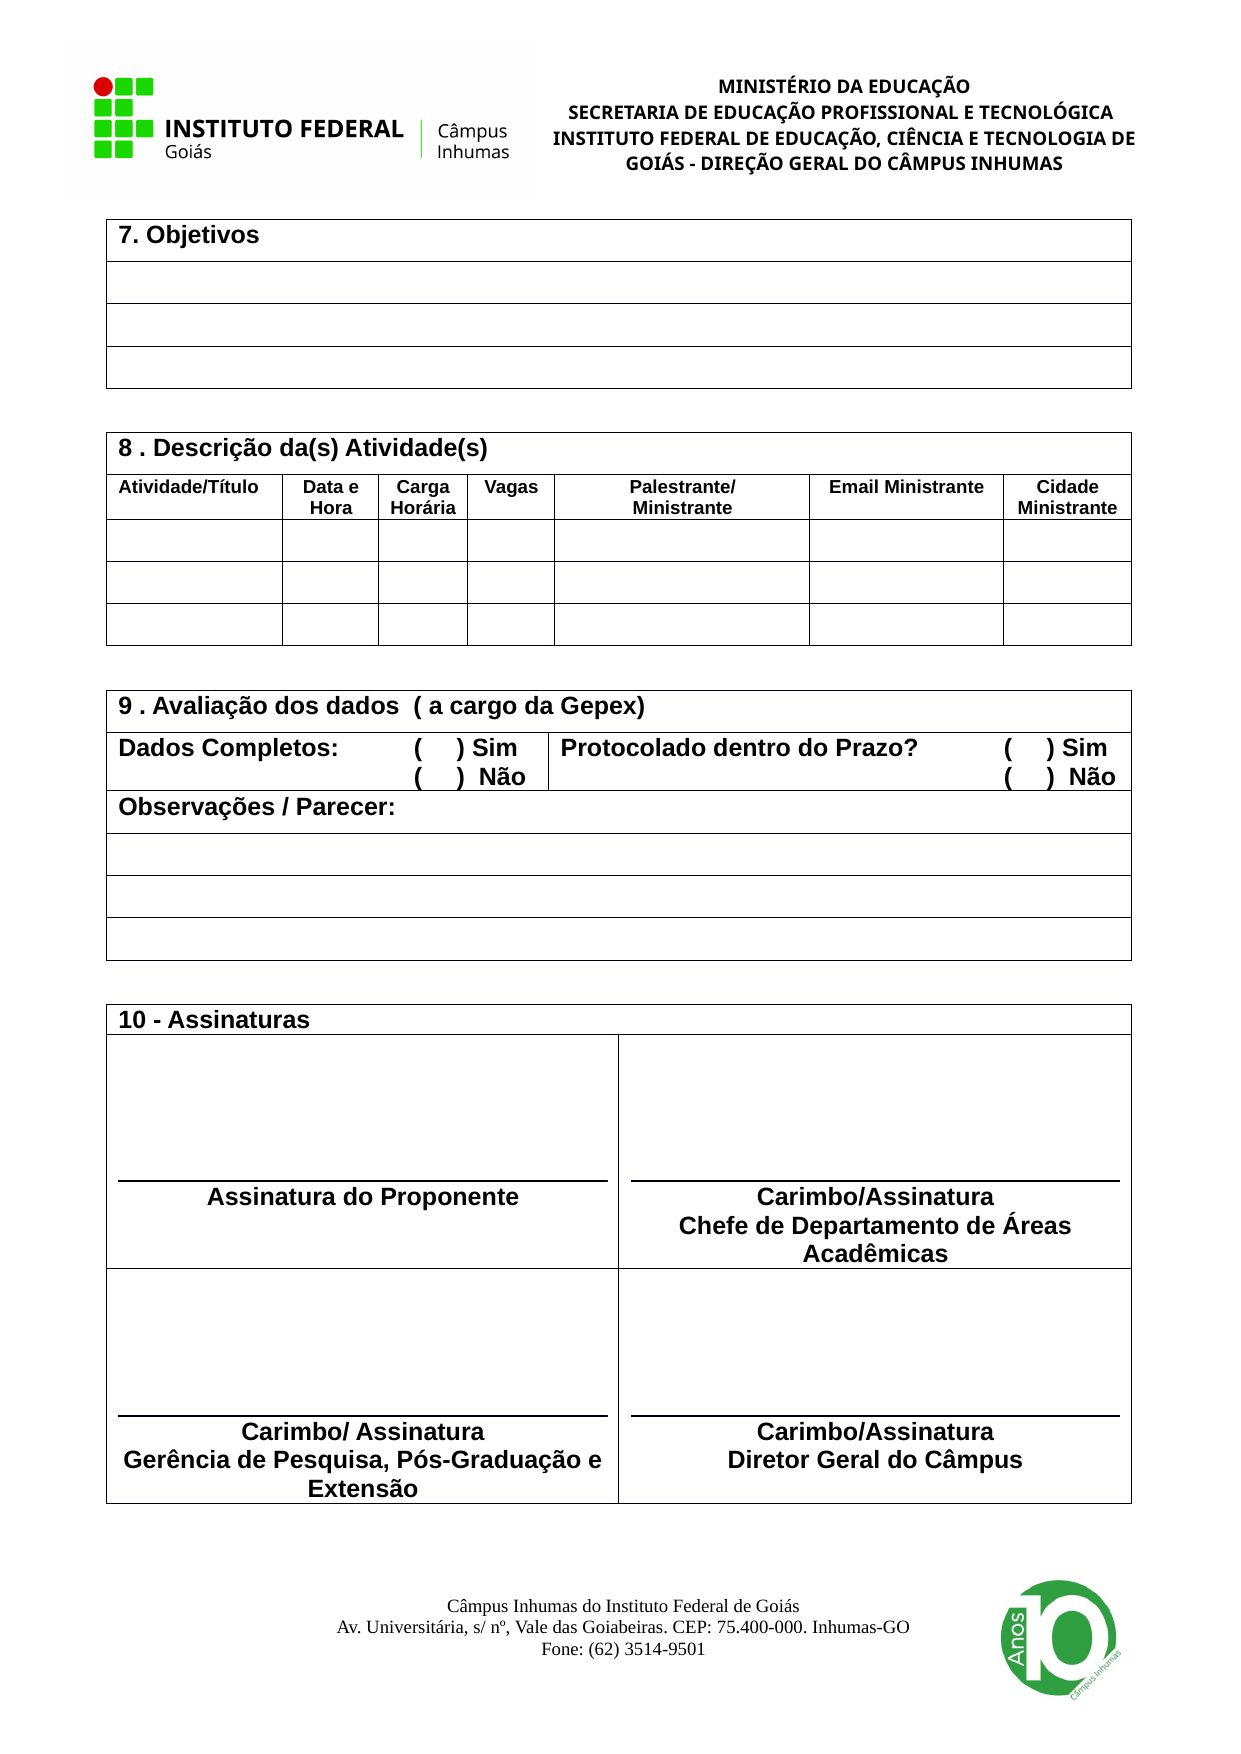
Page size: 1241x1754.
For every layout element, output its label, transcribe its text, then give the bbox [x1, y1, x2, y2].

table_cell Carimbo/ Assinatura Gerência de Pesquisa, Pós-Graduação e Extensão [107, 1269, 618, 1503]
table_cell [810, 520, 1003, 561]
table_cell [468, 604, 554, 645]
table_cell Data e Hora [283, 475, 378, 518]
table_cell Dados Completos: ( ) Sim ( ) Não [107, 733, 548, 790]
table_cell [107, 262, 1131, 303]
table_cell Cidade Ministrante [1004, 475, 1131, 518]
table_cell Assinatura do Proponente [107, 1035, 618, 1268]
table_cell [379, 520, 467, 561]
table_cell [468, 520, 554, 561]
table_cell [107, 834, 1131, 875]
table_cell [107, 918, 1131, 959]
table_cell [379, 604, 467, 645]
table_cell [107, 520, 282, 561]
table_header 10 - Assinaturas [107, 1005, 1131, 1033]
table_cell [555, 604, 809, 645]
table_cell [468, 562, 554, 603]
table_cell Email Ministrante [810, 475, 1003, 518]
table_cell Carimbo/Assinatura Diretor Geral do Câmpus [619, 1269, 1131, 1503]
table_cell [283, 520, 378, 561]
table_header 8 . Descrição da(s) Atividade(s) [107, 433, 1131, 474]
table_cell [107, 347, 1131, 388]
table_cell [107, 876, 1131, 917]
table_cell [555, 520, 809, 561]
table_cell Palestrante/ Ministrante [555, 475, 809, 518]
table_cell [379, 562, 467, 603]
picture [62, 39, 541, 201]
table_cell Protocolado dentro do Prazo? ( ) Sim ( ) Não [549, 733, 1131, 790]
table_cell Carimbo/Assinatura Chefe de Departamento de Áreas Acadêmicas [619, 1035, 1131, 1268]
table_cell Atividade/Título [107, 475, 282, 518]
picture [992, 1576, 1128, 1703]
table_cell [810, 562, 1003, 603]
table_cell [283, 562, 378, 603]
table_cell Observações / Parecer: [107, 791, 1131, 833]
table_cell [1004, 562, 1131, 603]
table_cell [555, 562, 809, 603]
table_cell [107, 562, 282, 603]
table_cell Carga Horária [379, 475, 467, 518]
table_cell [283, 604, 378, 645]
table_cell Vagas [468, 475, 554, 518]
table_cell [1004, 520, 1131, 561]
table_cell [810, 604, 1003, 645]
table_header 7. Objetivos [107, 220, 1131, 261]
table_cell [107, 604, 282, 645]
table_header 9 . Avaliação dos dados ( a cargo da Gepex) [107, 691, 1131, 732]
table_cell [1004, 604, 1131, 645]
table_cell [107, 304, 1131, 346]
